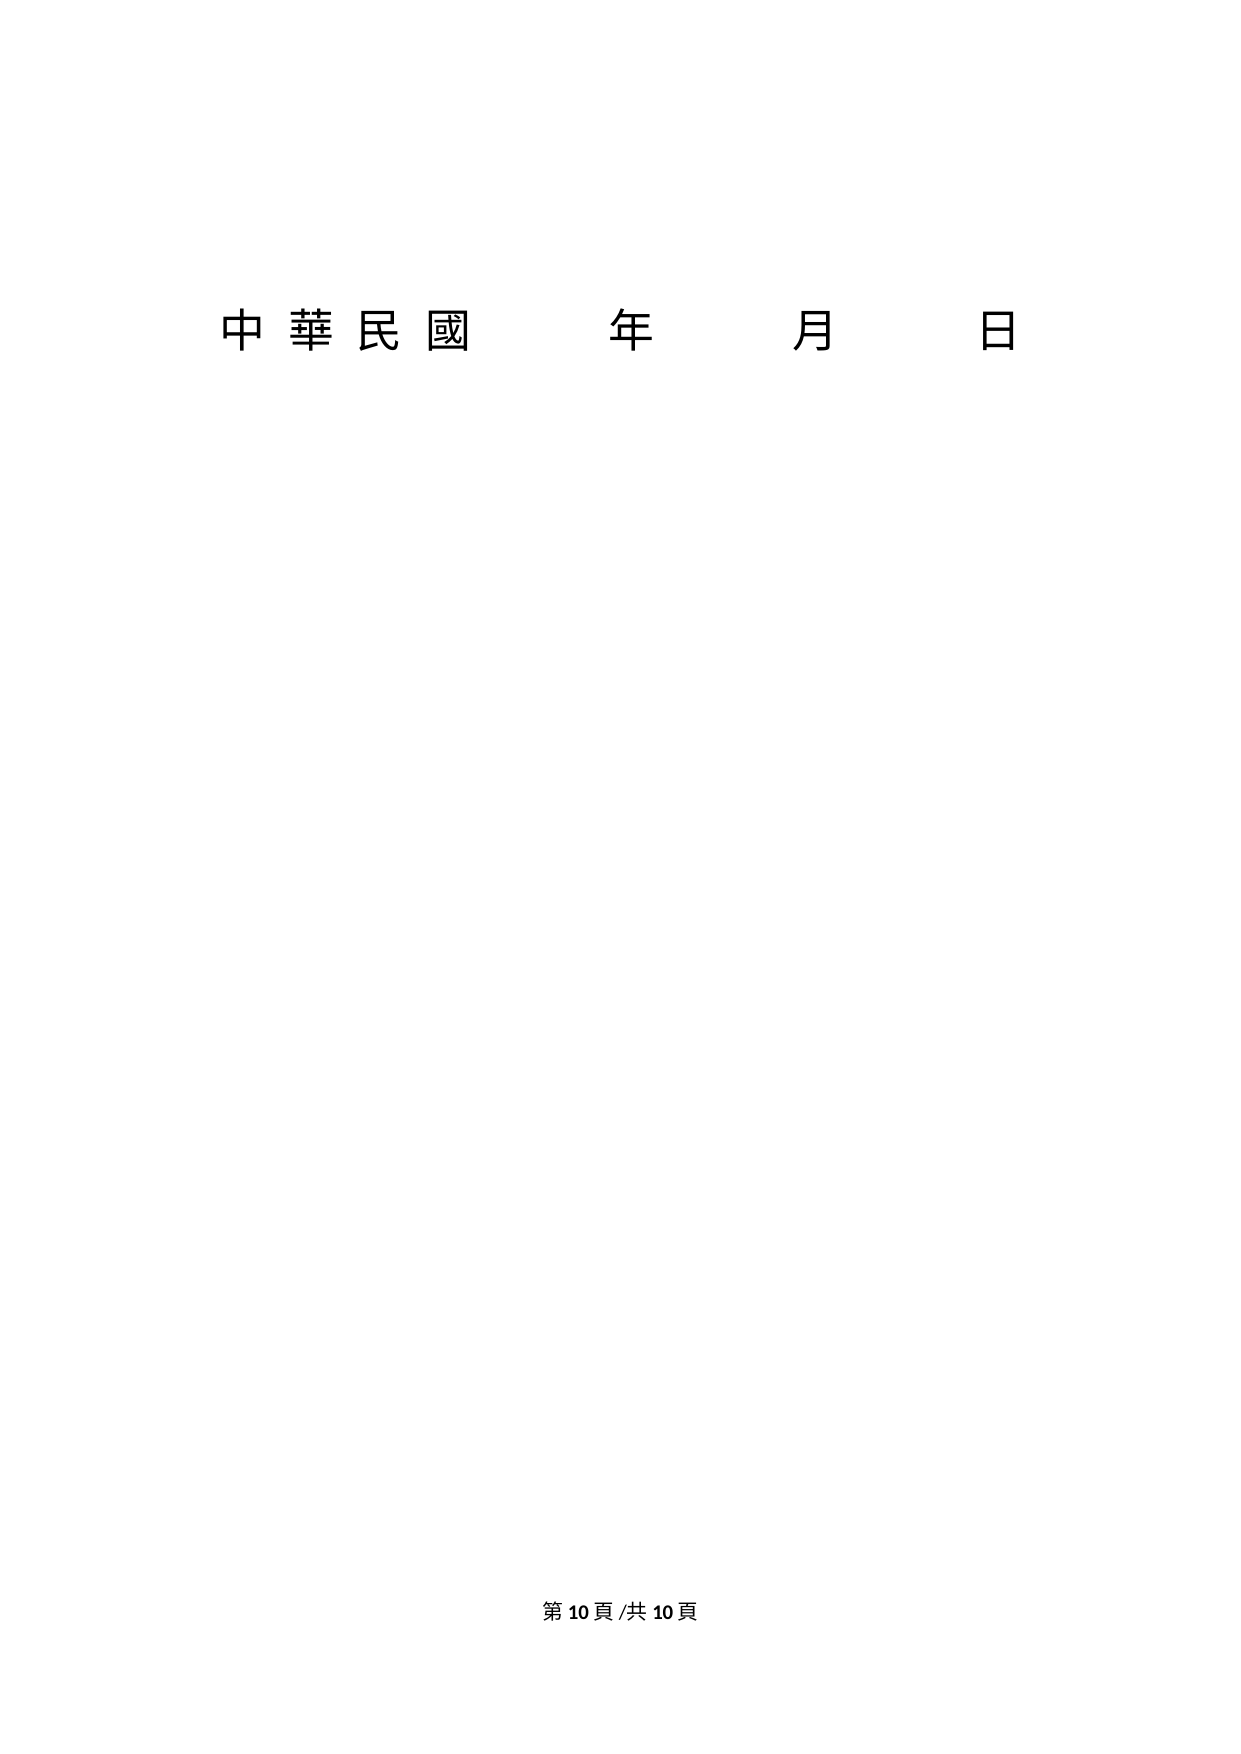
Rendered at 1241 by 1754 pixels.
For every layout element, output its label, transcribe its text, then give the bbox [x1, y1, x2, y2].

text 中 華 民 國 年 月 日 [118, 254, 1122, 379]
